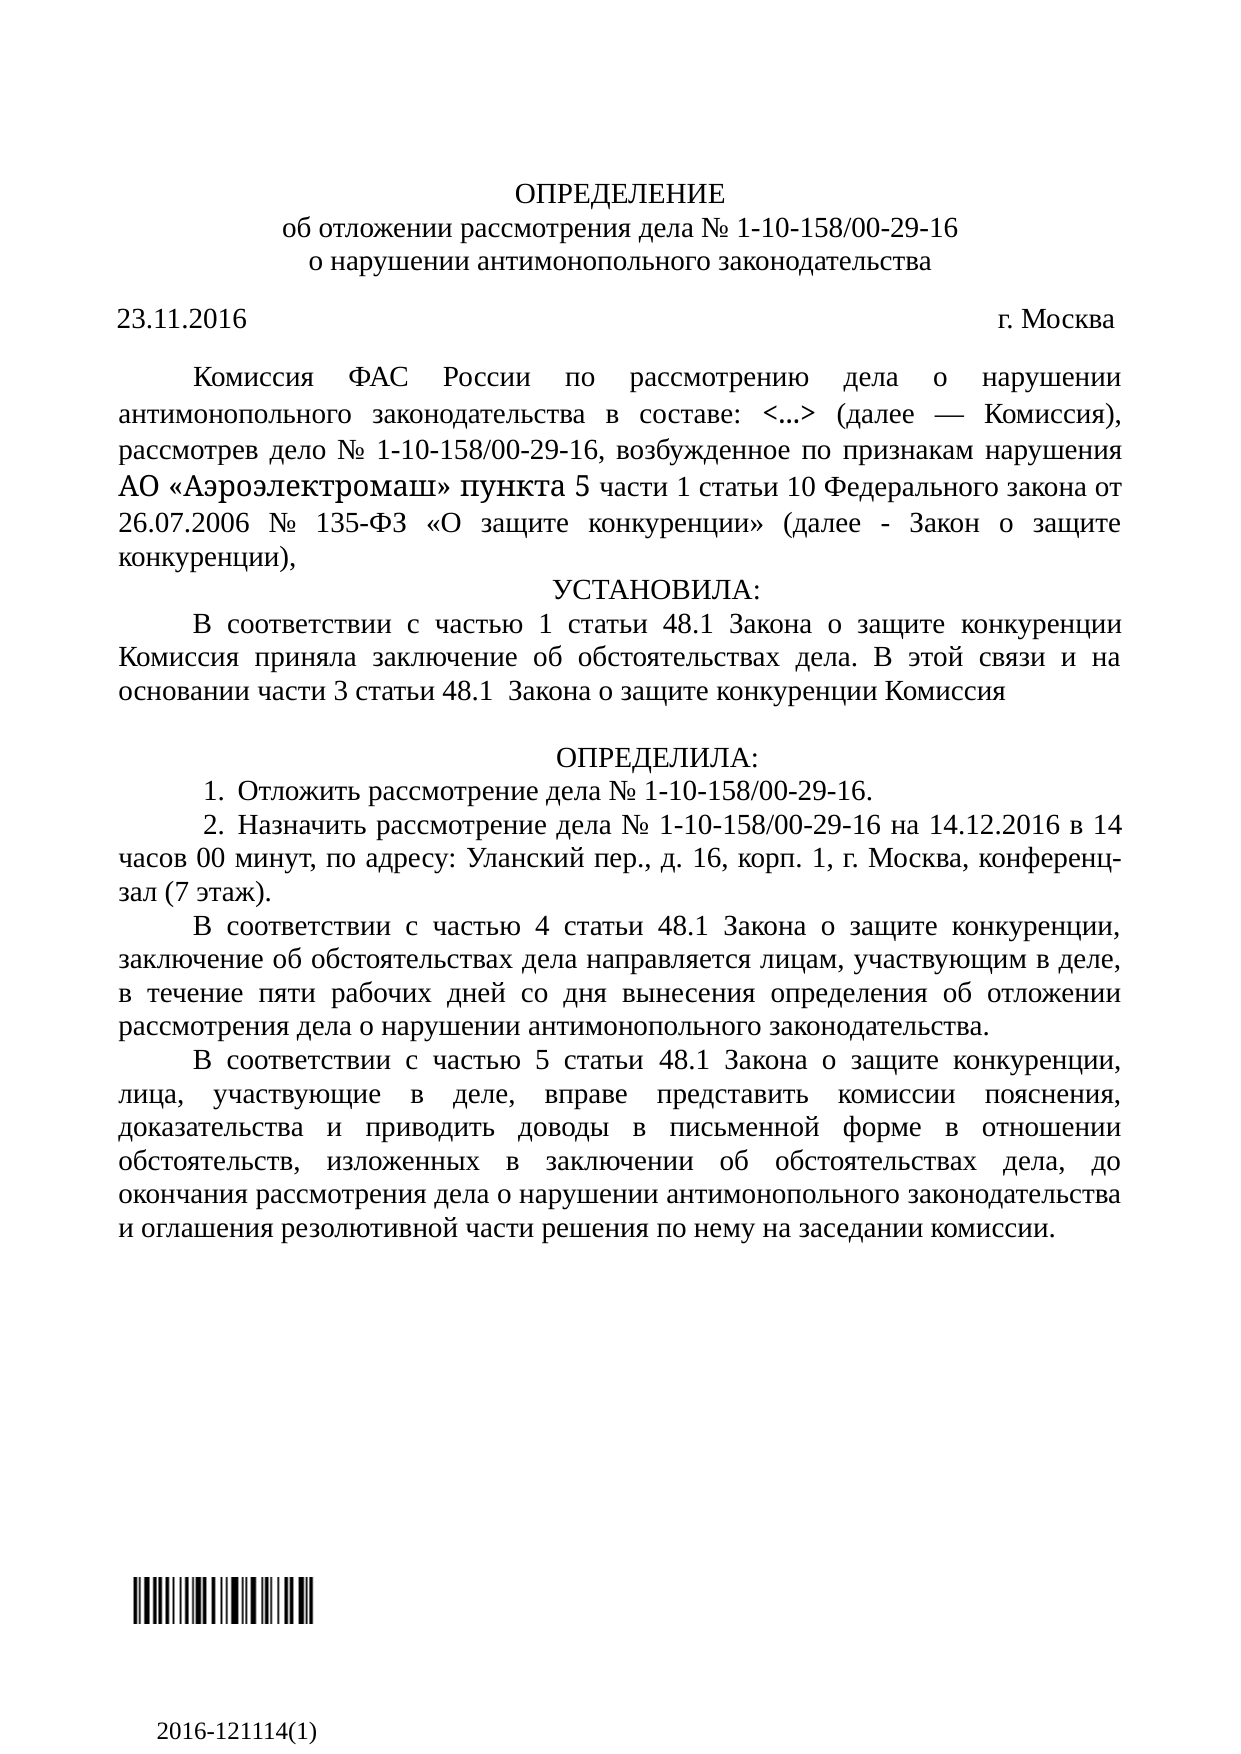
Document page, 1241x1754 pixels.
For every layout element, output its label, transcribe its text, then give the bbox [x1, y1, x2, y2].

list Назначить рассмотрение дела № 1-10-158/00-29-16 на 14.12.2016 в 14 часов 00 минут, по адресу: Уланский пер., д. 16, корп. 1, г. Москва, конференц-зал (7 этаж). [118, 807, 1122, 908]
text ОПРЕДЕЛИЛА: [118, 740, 1122, 773]
text ОПРЕДЕЛЕНИЕ [118, 176, 1122, 210]
text о нарушении антимонопольного законодательства [118, 243, 1122, 277]
text об отложении рассмотрения дела № 1-10-158/00-29-16 [118, 210, 1122, 243]
text Комиссия ФАС России по рассмотрению дела о нарушении антимонопольного законодательства в составе: <...> (далее — Комиссия), рассмотрев дело № 1-10-158/00-29-16, возбужденное по признакам нарушения АО «Аэроэлектромаш» пункта 5 части 1 статьи 10 Федерального закона от 26.07.2006 № 135-ФЗ «О защите конкуренции» (далее - Закон о защите конкуренции), [118, 359, 1122, 572]
text В соответствии с частью 1 статьи 48.1 Закона о защите конкуренции Комиссия приняла заключение об обстоятельствах дела. В этой связи и на основании части 3 статьи 48.1 Закона о защите конкуренции Комиссия [118, 606, 1122, 706]
text УСТАНОВИЛА: [129, 572, 1109, 606]
text 23.11.2016 г. Москва [116, 301, 1122, 334]
list Отложить рассмотрение дела № 1-10-158/00-29-16. [118, 773, 1122, 807]
text В соответствии с частью 5 статьи 48.1 Закона о защите конкуренции, лица, участвующие в деле, вправе представить комиссии пояснения, доказательства и приводить доводы в письменной форме в отношении обстоятельств, изложенных в заключении об обстоятельствах дела, до окончания рассмотрения дела о нарушении антимонопольного законодательства и оглашения резолютивной части решения по нему на заседании комиссии. [118, 1042, 1122, 1244]
text В соответствии с частью 4 статьи 48.1 Закона о защите конкуренции, заключение об обстоятельствах дела направляется лицам, участвующим в деле, в течение пяти рабочих дней со дня вынесения определения об отложении рассмотрения дела о нарушении антимонопольного законодательства. [118, 908, 1122, 1042]
picture [118, 1577, 331, 1624]
